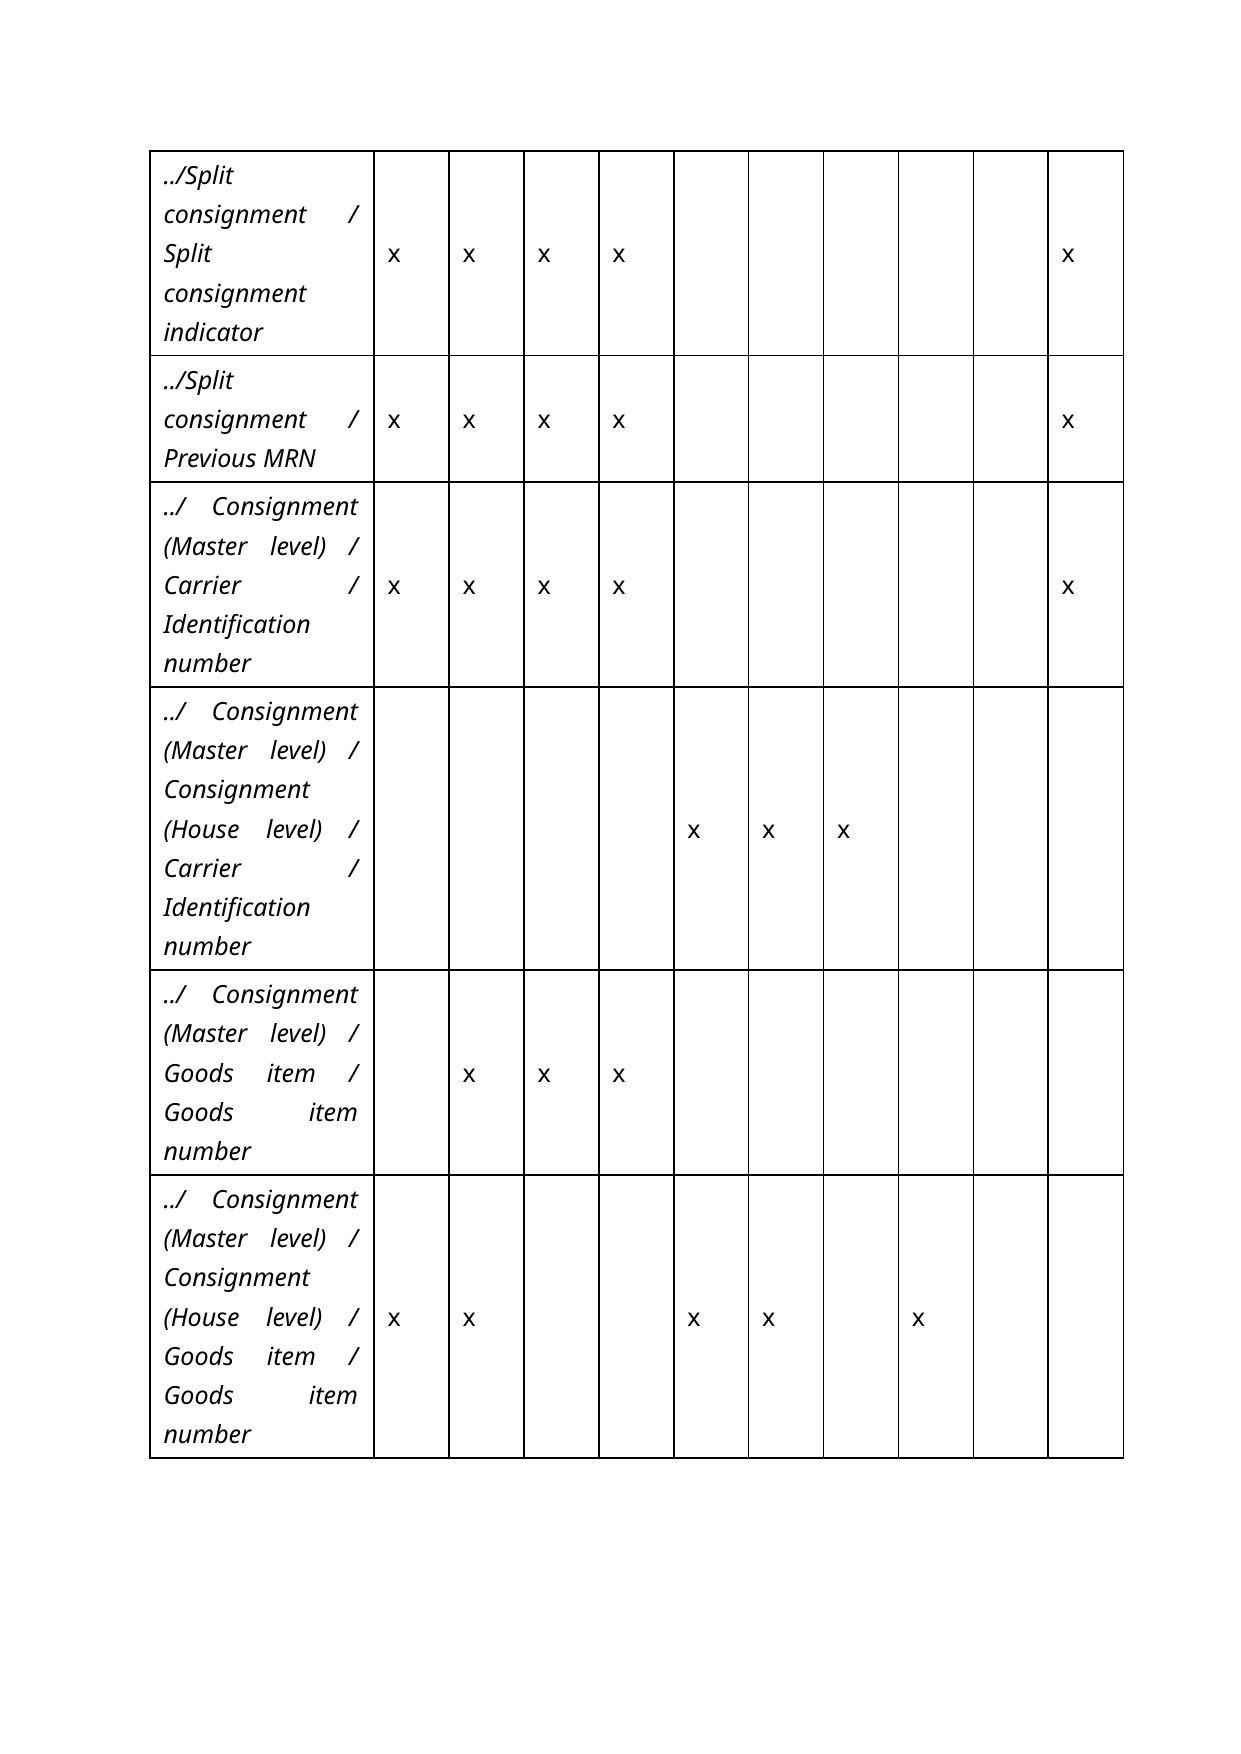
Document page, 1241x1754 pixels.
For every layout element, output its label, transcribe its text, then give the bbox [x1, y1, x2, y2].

table_cell [675, 152, 748, 355]
table_cell [450, 688, 523, 969]
table_cell x [600, 152, 673, 355]
table_cell x [375, 152, 448, 355]
table_cell x [375, 483, 448, 686]
table_cell [525, 1176, 598, 1457]
table_cell [749, 483, 823, 686]
table_cell x [1049, 356, 1123, 481]
table_cell [974, 356, 1047, 481]
table_cell [824, 356, 898, 481]
table_cell [1049, 971, 1123, 1174]
table_cell x [600, 483, 673, 686]
table_cell [525, 688, 598, 969]
table_cell x [450, 483, 523, 686]
table_cell x [525, 483, 598, 686]
table_cell x [525, 971, 598, 1174]
table_cell [899, 356, 973, 481]
table_cell [899, 971, 973, 1174]
table_cell [600, 688, 673, 969]
table_cell [899, 483, 973, 686]
table_cell [974, 971, 1047, 1174]
table_cell x [450, 971, 523, 1174]
table_cell [824, 1176, 898, 1457]
table_cell x [375, 1176, 448, 1457]
table_cell [974, 688, 1047, 969]
table_cell ../ Consignment (Master level) / Carrier / Identification number [151, 483, 373, 686]
table_cell ../ Consignment (Master level) / Consignment (House level) / Goods item / Goods item number [151, 1176, 373, 1457]
table_cell x [600, 356, 673, 481]
table_cell [675, 971, 748, 1174]
table_cell [749, 356, 823, 481]
table_cell x [525, 356, 598, 481]
table_cell [1049, 1176, 1123, 1457]
table_cell [899, 152, 973, 355]
table_cell ../ Consignment (Master level) / Goods item / Goods item number [151, 971, 373, 1174]
table_cell ../ Consignment (Master level) / Consignment (House level) / Carrier / Identification number [151, 688, 373, 969]
table_cell x [749, 688, 823, 969]
table_cell x [1049, 152, 1123, 355]
table_cell x [675, 688, 748, 969]
table_cell [974, 152, 1047, 355]
table_cell [675, 356, 748, 481]
table_cell x [450, 1176, 523, 1457]
table_cell [675, 483, 748, 686]
table_cell [375, 688, 448, 969]
table_cell x [824, 688, 898, 969]
table_cell x [525, 152, 598, 355]
table_cell x [899, 1176, 973, 1457]
table_cell x [600, 971, 673, 1174]
table_cell [899, 688, 973, 969]
table_cell [600, 1176, 673, 1457]
table_cell x [749, 1176, 823, 1457]
table_cell x [450, 152, 523, 355]
table_cell ../Split consignment / Previous MRN [151, 356, 373, 481]
table_cell x [375, 356, 448, 481]
table_cell x [1049, 483, 1123, 686]
table_cell [974, 483, 1047, 686]
table_cell [824, 483, 898, 686]
table_cell x [675, 1176, 748, 1457]
table_cell [824, 971, 898, 1174]
table_cell x [450, 356, 523, 481]
table_cell [749, 971, 823, 1174]
table_cell [375, 971, 448, 1174]
table_cell [824, 152, 898, 355]
table_cell [974, 1176, 1047, 1457]
table_cell [1049, 688, 1123, 969]
table_cell ../Split consignment / Split consignment indicator [151, 152, 373, 355]
table_cell [749, 152, 823, 355]
